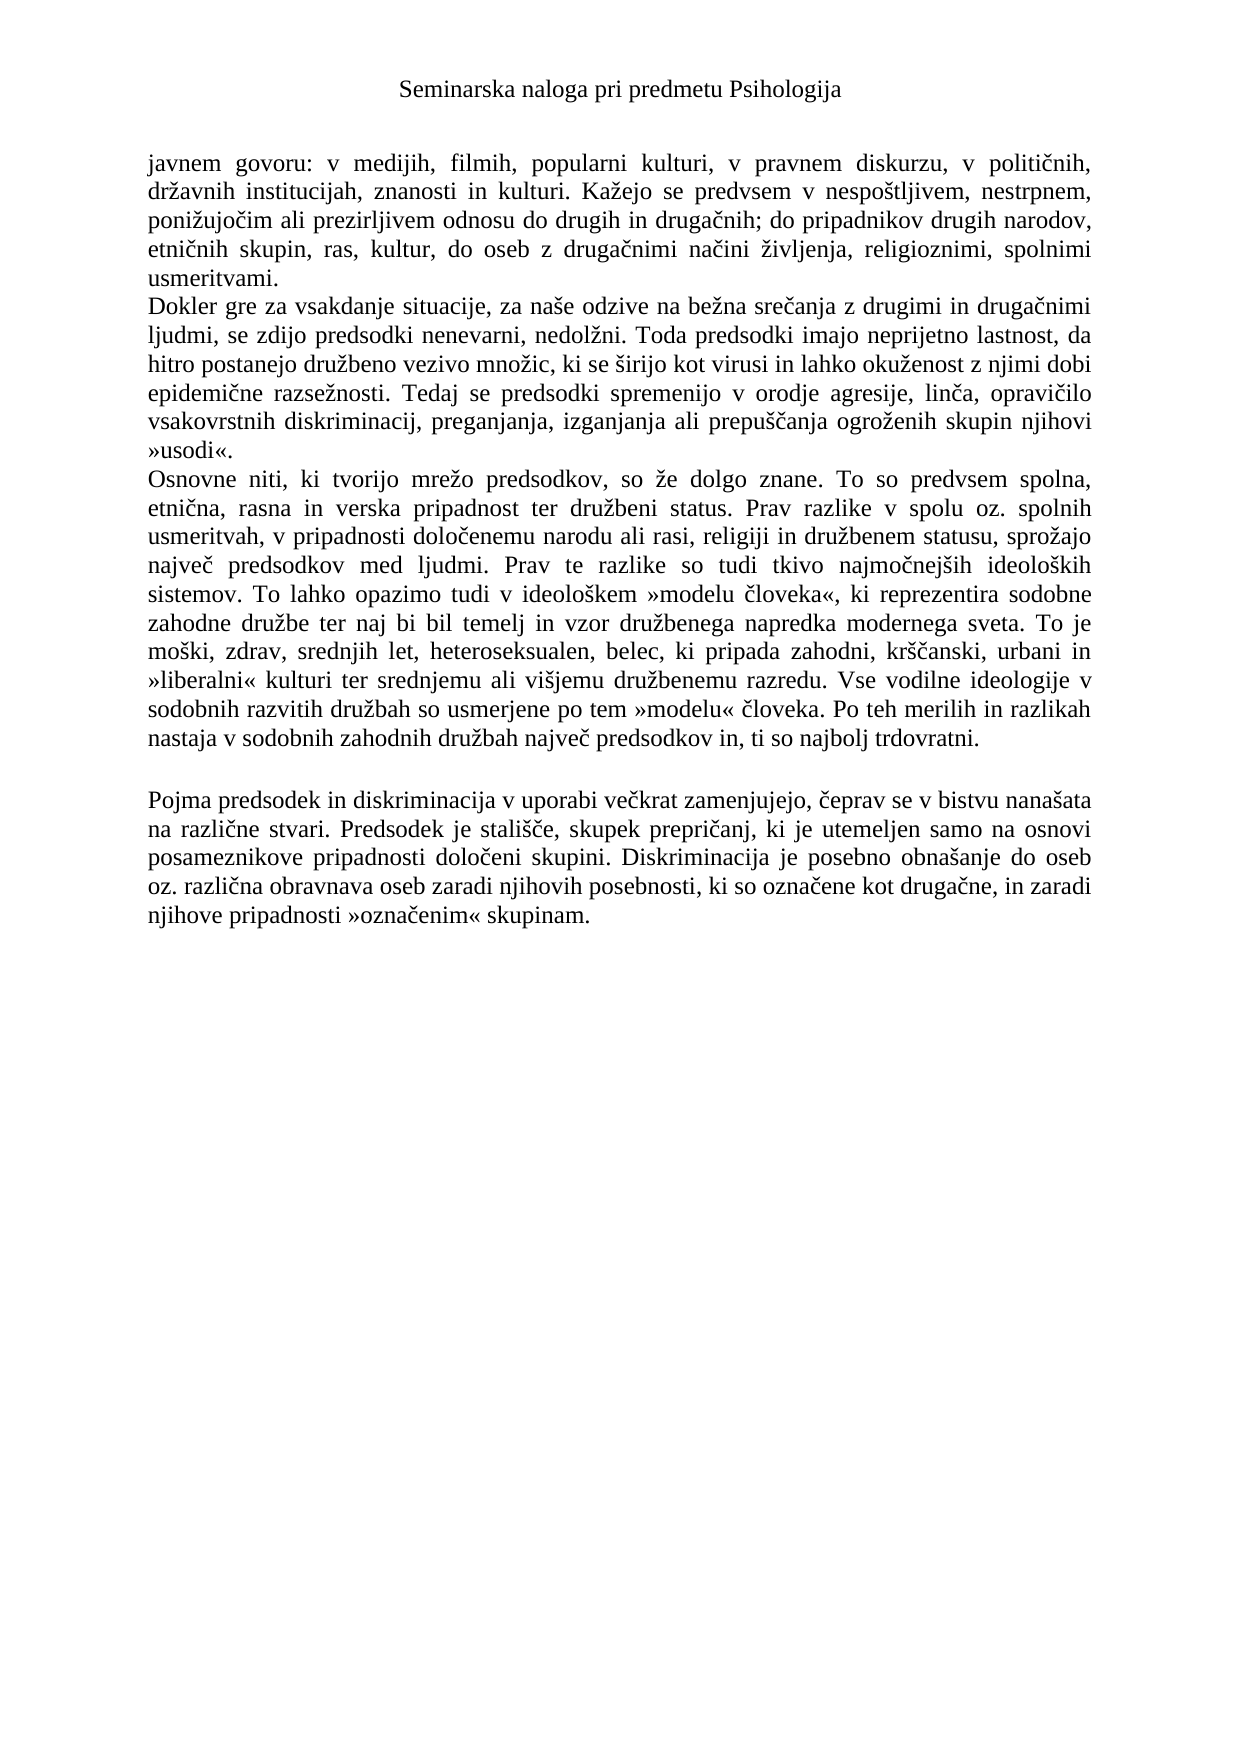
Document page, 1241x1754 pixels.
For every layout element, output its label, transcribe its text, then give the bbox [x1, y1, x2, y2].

text javnem govoru: v medijih, filmih, popularni kulturi, v pravnem diskurzu, v političnih, državnih institucijah, znanosti in kulturi. Kažejo se predvsem v nespoštljivem, nestrpnem, ponižujočim ali prezirljivem odnosu do drugih in drugačnih; do pripadnikov drugih narodov, etničnih skupin, ras, kultur, do oseb z drugačnimi načini življenja, religioznimi, spolnimi usmeritvami. [148, 148, 1093, 291]
text Pojma predsodek in diskriminacija v uporabi večkrat zamenjujejo, čeprav se v bistvu nanašata na različne stvari. Predsodek je stališče, skupek prepričanj, ki je utemeljen samo na osnovi posameznikove pripadnosti določeni skupini. Diskriminacija je posebno obnašanje do oseb oz. različna obravnava oseb zaradi njihovih posebnosti, ki so označene kot drugačne, in zaradi njihove pripadnosti »označenim« skupinam. [148, 785, 1093, 929]
text Dokler gre za vsakdanje situacije, za naše odzive na bežna srečanja z drugimi in drugačnimi ljudmi, se zdijo predsodki nenevarni, nedolžni. Toda predsodki imajo neprijetno lastnost, da hitro postanejo družbeno vezivo množic, ki se širijo kot virusi in lahko okuženost z njimi dobi epidemične razsežnosti. Tedaj se predsodki spremenijo v orodje agresije, linča, opravičilo vsakovrstnih diskriminacij, preganjanja, izganjanja ali prepuščanja ogroženih skupin njihovi »usodi«. [148, 291, 1093, 464]
text Osnovne niti, ki tvorijo mrežo predsodkov, so že dolgo znane. To so predvsem spolna, etnična, rasna in verska pripadnost ter družbeni status. Prav razlike v spolu oz. spolnih usmeritvah, v pripadnosti določenemu narodu ali rasi, religiji in družbenem statusu, sprožajo največ predsodkov med ljudmi. Prav te razlike so tudi tkivo najmočnejših ideoloških sistemov. To lahko opazimo tudi v ideološkem »modelu človeka«, ki reprezentira sodobne zahodne družbe ter naj bi bil temelj in vzor družbenega napredka modernega sveta. To je moški, zdrav, srednjih let, heteroseksualen, belec, ki pripada zahodni, krščanski, urbani in »liberalni« kulturi ter srednjemu ali višjemu družbenemu razredu. Vse vodilne ideologije v sodobnih razvitih družbah so usmerjene po tem »modelu« človeka. Po teh merilih in razlikah nastaja v sodobnih zahodnih družbah največ predsodkov in, ti so najbolj trdovratni. [148, 464, 1093, 751]
